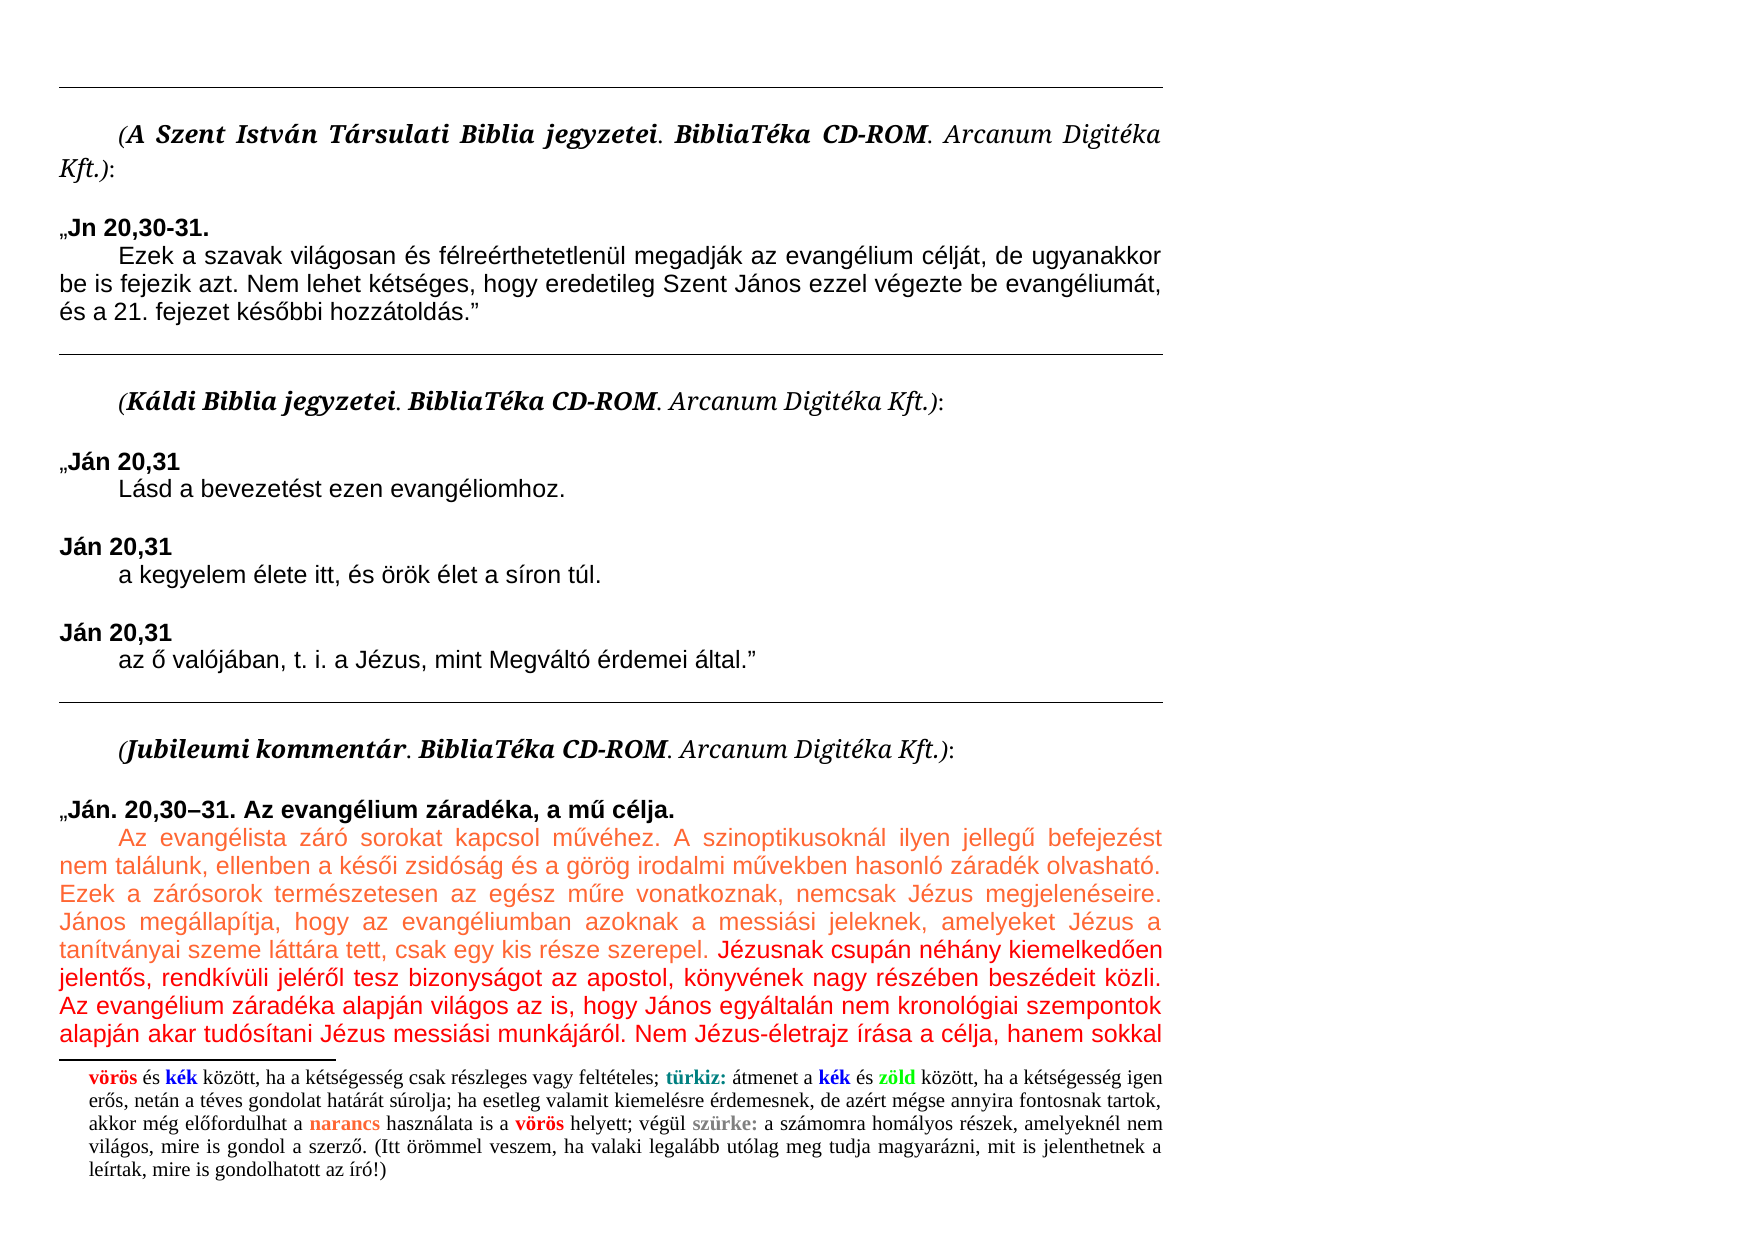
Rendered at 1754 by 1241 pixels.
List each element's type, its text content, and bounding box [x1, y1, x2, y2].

text „Ján. 20,30–31. Az evangélium záradéka, a mű célja. [59, 795, 1163, 823]
text „Jn 20,30-31. [59, 214, 1163, 242]
text Ján 20,31 [59, 533, 1163, 561]
text vörös és kék között, ha a kétségesség csak részleges vagy feltételes; türkiz: átmenet a kék és zöld között, ha a kétségesség igen erős, netán a téves gondolat határát súrolja; ha esetleg valamit kiemelésre érdemesnek, de azért mégse annyira fontosnak tartok, akkor még előfordulhat a narancs használata is a vörös helyett; végül szürke: a számomra homályos részek, amelyeknél nem világos, mire is gondol a szerző. (Itt örömmel veszem, ha valaki legalább utólag meg tudja magyarázni, mit is jelenthetnek a leírtak, mire is gondolhatott az író!) [59, 1066, 1163, 1181]
text a kegyelem élete itt, és örök élet a síron túl. [59, 561, 1163, 589]
text az ő valójában, t. i. a Jézus, mint Megváltó érdemei által.” [59, 646, 1163, 674]
text Ján 20,31 [59, 618, 1163, 646]
text (Káldi Biblia jegyzetei. BibliaTéka CD-ROM. Arcanum Digitéka Kft.): [59, 384, 1163, 418]
text Lásd a bevezetést ezen evangéliomhoz. [59, 475, 1163, 503]
text (A Szent István Társulati Biblia jegyzetei. BibliaTéka CD-ROM. Arcanum Digitéka Kft.): [59, 117, 1163, 184]
text (Jubileumi kommentár. BibliaTéka CD-ROM. Arcanum Digitéka Kft.): [59, 732, 1163, 766]
text „Ján 20,31 [59, 447, 1163, 475]
text Az evangélista záró sorokat kapcsol művéhez. A szinoptikusoknál ilyen jellegű befejezést nem találunk, ellenben a késői zsidóság és a görög irodalmi művekben hasonló záradék olvasható. Ezek a zárósorok természetesen az egész műre vonatkoznak, nemcsak Jézus megjelenéseire. János megállapítja, hogy az evangéliumban azoknak a messiási jeleknek, amelyeket Jézus a tanítványai szeme láttára tett, csak egy kis része szerepel. Jézusnak csupán néhány kiemelkedően jelentős, rendkívüli jeléről tesz bizonyságot az apostol, könyvének nagy részében beszédeit közli. Az evangélium záradéka alapján világos az is, hogy János egyáltalán nem kronológiai szempontok alapján akar tudósítani Jézus messiási munkájáról. Nem Jézus-életrajz írása a célja, hanem sokkal [59, 823, 1163, 1047]
text Ezek a szavak világosan és félreérthetetlenül megadják az evangélium célját, de ugyanakkor be is fejezik azt. Nem lehet kétséges, hogy eredetileg Szent János ezzel végezte be evangéliumát, és a 21. fejezet későbbi hozzátoldás.” [59, 242, 1163, 326]
